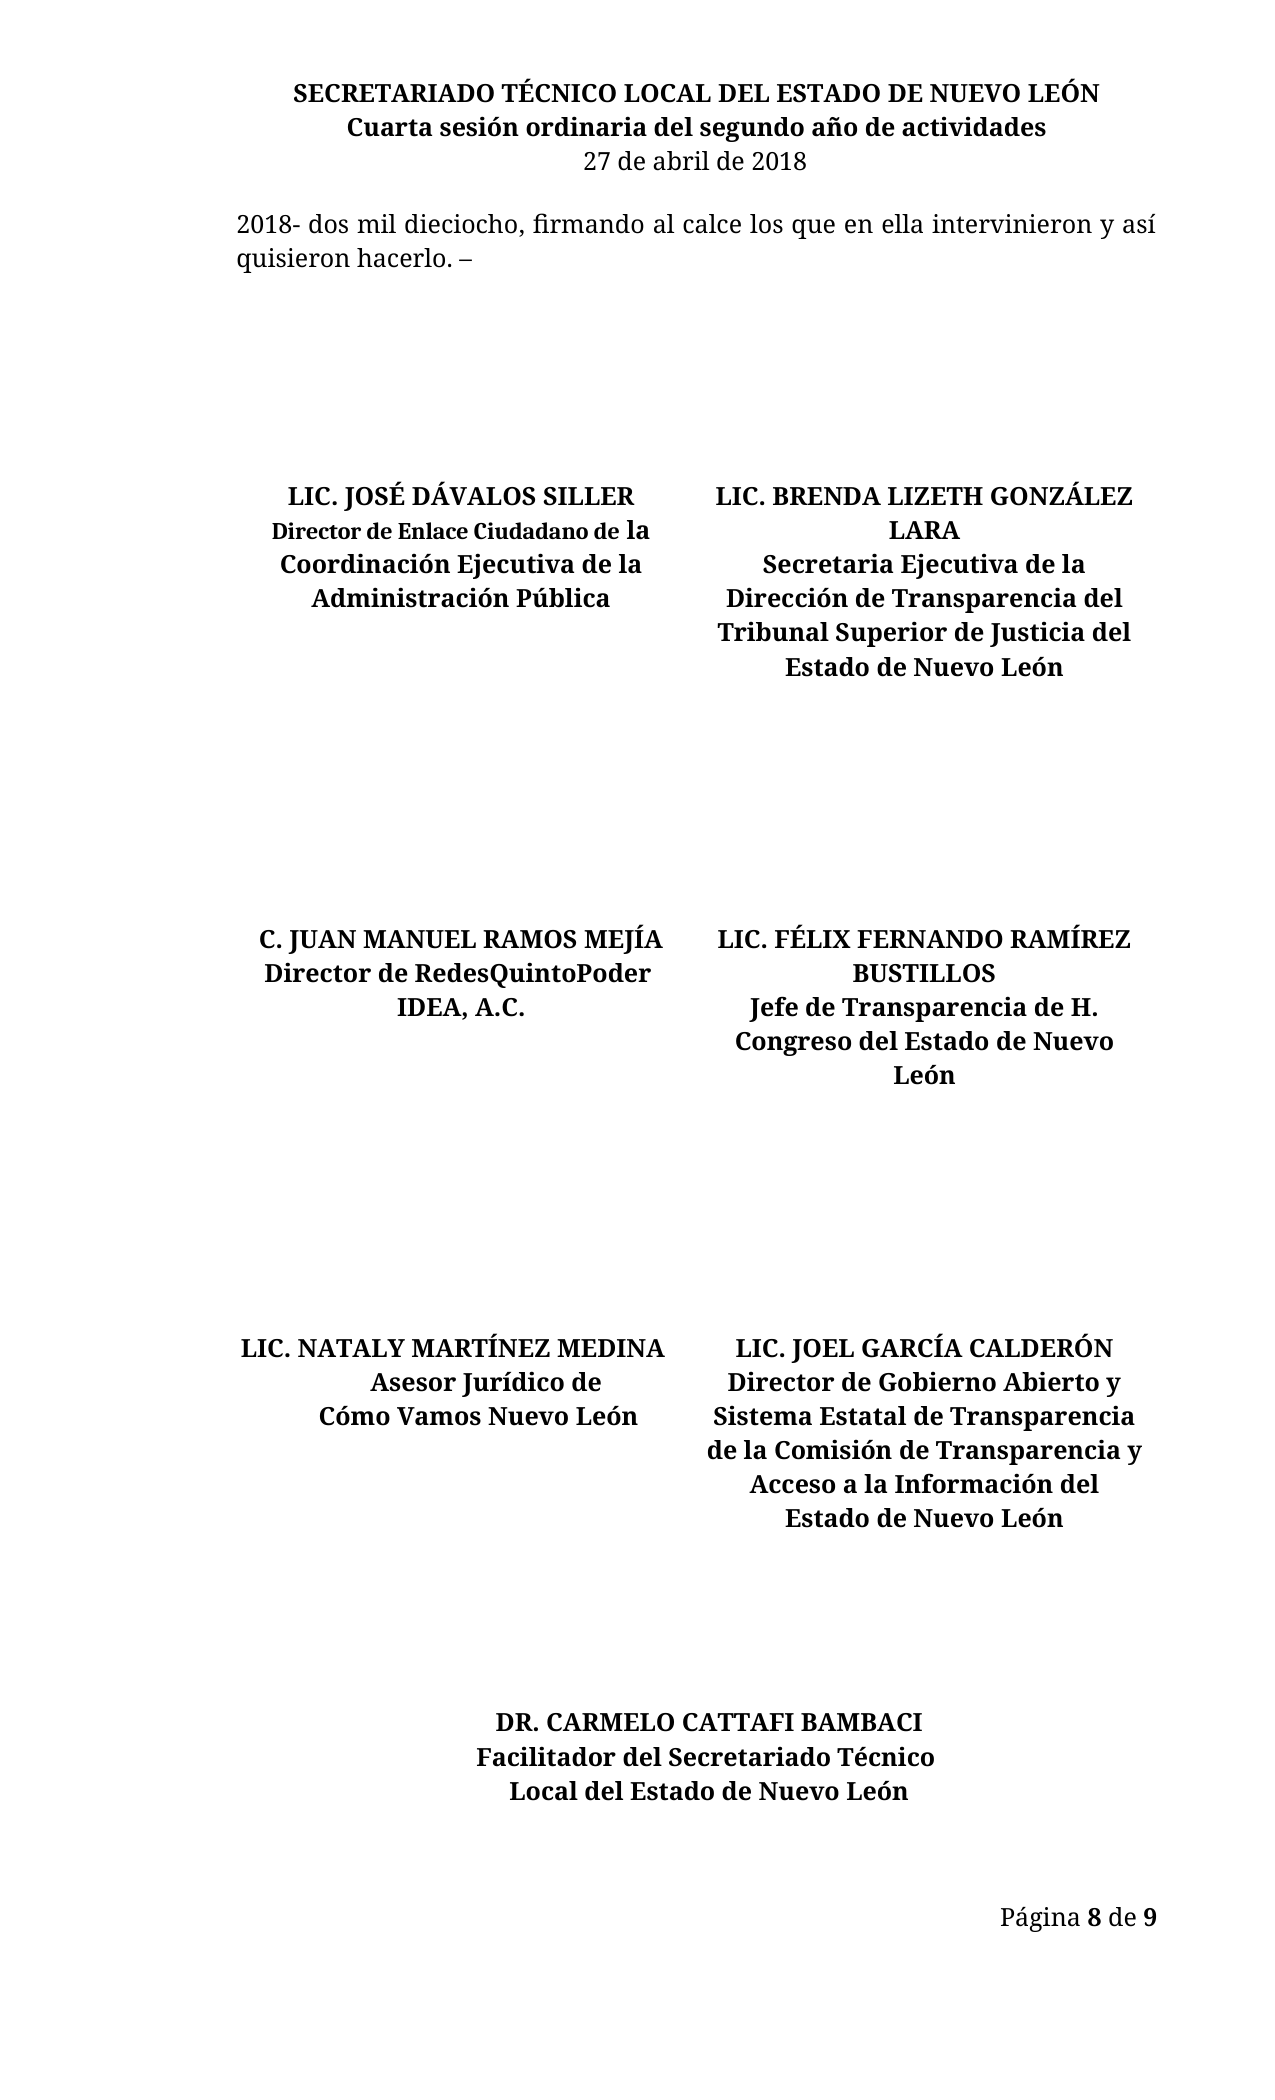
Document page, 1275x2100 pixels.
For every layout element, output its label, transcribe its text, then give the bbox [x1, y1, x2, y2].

table_header LIC. JOEL GARCÍA CALDERÓN Director de Gobierno Abierto y Sistema Estatal de Transparencia de la Comisión de Transparencia y Acceso a la Información del Estado de Nuevo León [693, 1330, 1156, 1535]
table_header DR. CARMELO CATTAFI BAMBACI Facilitador del Secretariado Técnico Local del Estado de Nuevo León [218, 411, 1200, 1807]
table_header LIC. JOSÉ DÁVALOS SILLER Director de Enlace Ciudadano de la Coordinación Ejecutiva de la Administración Pública [229, 479, 693, 683]
table_header LIC. FÉLIX FERNANDO RAMÍREZ BUSTILLOS Jefe de Transparencia de H. Congreso del Estado de Nuevo León [693, 922, 1156, 1092]
table_header C. JUAN MANUEL RAMOS MEJÍA Director de RedesQuintoPoder IDEA, A.C. [229, 922, 693, 1092]
table_cell [218, 1807, 1200, 1841]
table_header LIC. NATALY MARTÍNEZ MEDINA Asesor Jurídico de Cómo Vamos Nuevo León [229, 1330, 693, 1535]
table_header LIC. BRENDA LIZETH GONZÁLEZ LARA Secretaria Ejecutiva de la Dirección de Transparencia del Tribunal Superior de Justicia del Estado de Nuevo León [693, 479, 1156, 683]
text 2018- dos mil dieciocho, firmando al calce los que en ella intervinieron y así quisieron hacerlo. – [236, 206, 1157, 274]
